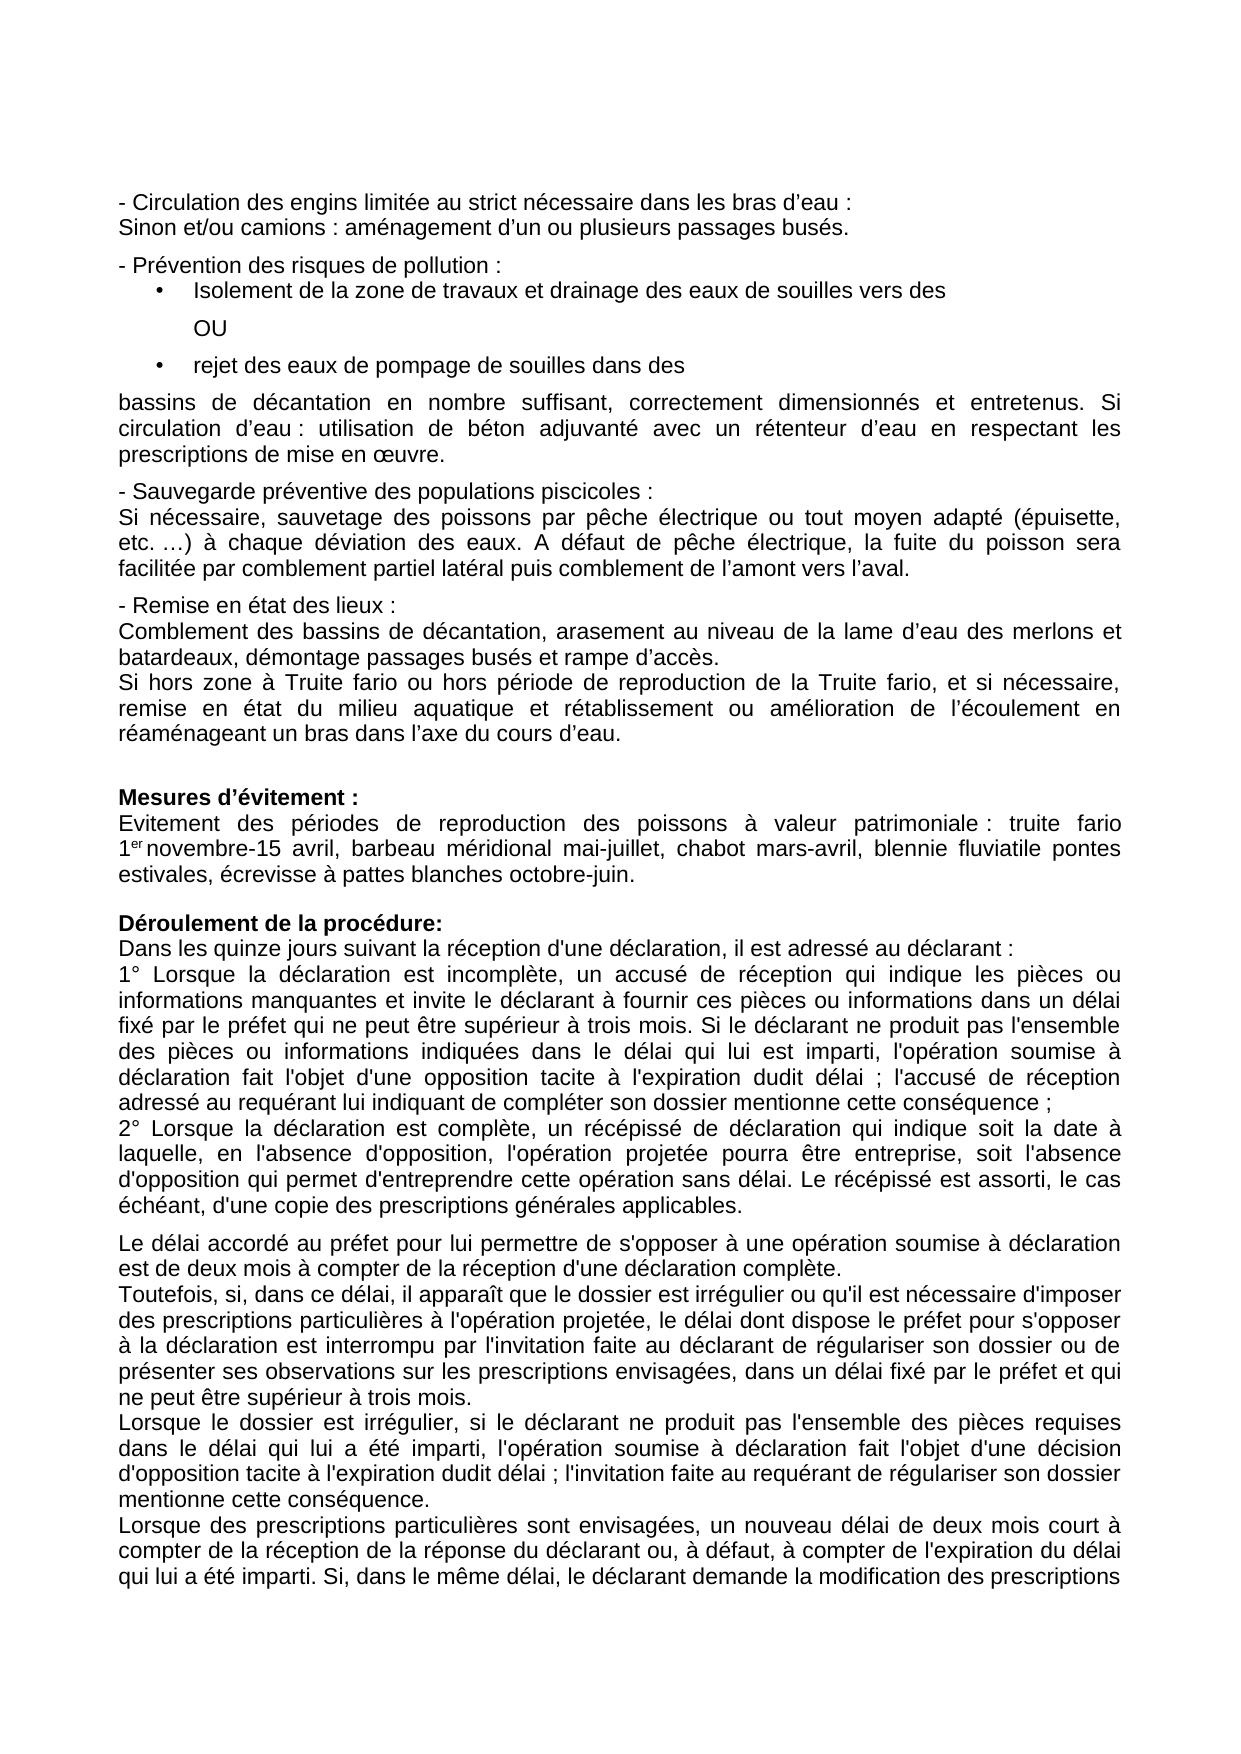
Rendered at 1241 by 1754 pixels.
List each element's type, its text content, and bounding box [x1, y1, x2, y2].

text bassins de décantation en nombre suffisant, correctement dimensionnés et entretenus. Si circulation d’eau : utilisation de béton adjuvanté avec un rétenteur d’eau en respectant les prescriptions de mise en œuvre. [118, 390, 1122, 467]
text Si nécessaire, sauvetage des poissons par pêche électrique ou tout moyen adapté (épuisette, etc. …) à chaque déviation des eaux. A défaut de pêche électrique, la fuite du poisson sera facilitée par comblement partiel latéral puis comblement de l’amont vers l’aval. [118, 504, 1122, 581]
text Mesures d’évitement : [118, 785, 1122, 811]
text - Circulation des engins limitée au strict nécessaire dans les bras d’eau : [118, 189, 1122, 215]
text Evitement des périodes de reproduction des poissons à valeur patrimoniale : truite fario 1er novembre-15 avril, barbeau méridional mai-juillet, chabot mars-avril, blennie fluviatile pontes estivales, écrevisse à pattes blanches octobre-juin. [118, 811, 1122, 887]
text 1° Lorsque la déclaration est incomplète, un accusé de réception qui indique les pièces ou informations manquantes et invite le déclarant à fournir ces pièces ou informations dans un délai fixé par le préfet qui ne peut être supérieur à trois mois. Si le déclarant ne produit pas l'ensemble des pièces ou informations indiquées dans le délai qui lui est imparti, l'opération soumise à déclaration fait l'objet d'une opposition tacite à l'expiration dudit délai ; l'accusé de réception adressé au requérant lui indiquant de compléter son dossier mentionne cette conséquence ; [118, 962, 1122, 1116]
text Dans les quinze jours suivant la réception d'une déclaration, il est adressé au déclarant : [118, 936, 1122, 962]
text 2° Lorsque la déclaration est complète, un récépissé de déclaration qui indique soit la date à laquelle, en l'absence d'opposition, l'opération projetée pourra être entreprise, soit l'absence d'opposition qui permet d'entreprendre cette opération sans délai. Le récépissé est assorti, le cas échéant, d'une copie des prescriptions générales applicables. [118, 1116, 1122, 1218]
text Comblement des bassins de décantation, arasement au niveau de la lame d’eau des merlons et batardeaux, démontage passages busés et rampe d’accès. [118, 619, 1122, 670]
text Toutefois, si, dans ce délai, il apparaît que le dossier est irrégulier ou qu'il est nécessaire d'imposer des prescriptions particulières à l'opération projetée, le délai dont dispose le préfet pour s'opposer à la déclaration est interrompu par l'invitation faite au déclarant de régulariser son dossier ou de présenter ses observations sur les prescriptions envisagées, dans un délai fixé par le préfet et qui ne peut être supérieur à trois mois. [118, 1282, 1122, 1410]
text - Sauvegarde préventive des populations piscicoles : [118, 479, 1122, 504]
text - Prévention des risques de pollution : [118, 252, 1122, 278]
text Sinon et/ou camions : aménagement d’un ou plusieurs passages busés. [118, 215, 1122, 241]
text Lorsque le dossier est irrégulier, si le déclarant ne produit pas l'ensemble des pièces requises dans le délai qui lui a été imparti, l'opération soumise à déclaration fait l'objet d'une décision d'opposition tacite à l'expiration dudit délai ; l'invitation faite au requérant de régulariser son dossier mentionne cette conséquence. [118, 1410, 1122, 1512]
text Le délai accordé au préfet pour lui permettre de s'opposer à une opération soumise à déclaration est de deux mois à compter de la réception d'une déclaration complète. [118, 1231, 1122, 1282]
text Déroulement de la procédure: [118, 911, 1122, 936]
list Isolement de la zone de travaux et drainage des eaux de souilles vers des [156, 278, 1122, 303]
text Si hors zone à Truite fario ou hors période de reproduction de la Truite fario, et si nécessaire, remise en état du milieu aquatique et rétablissement ou amélioration de l’écoulement en réaménageant un bras dans l’axe du cours d’eau. [118, 670, 1122, 747]
list OU [156, 315, 1122, 341]
text Lorsque des prescriptions particulières sont envisagées, un nouveau délai de deux mois court à compter de la réception de la réponse du déclarant ou, à défaut, à compter de l'expiration du délai qui lui a été imparti. Si, dans le même délai, le déclarant demande la modification des prescriptions [118, 1512, 1122, 1589]
list rejet des eaux de pompage de souilles dans des [156, 353, 1122, 378]
text - Remise en état des lieux : [118, 593, 1122, 619]
